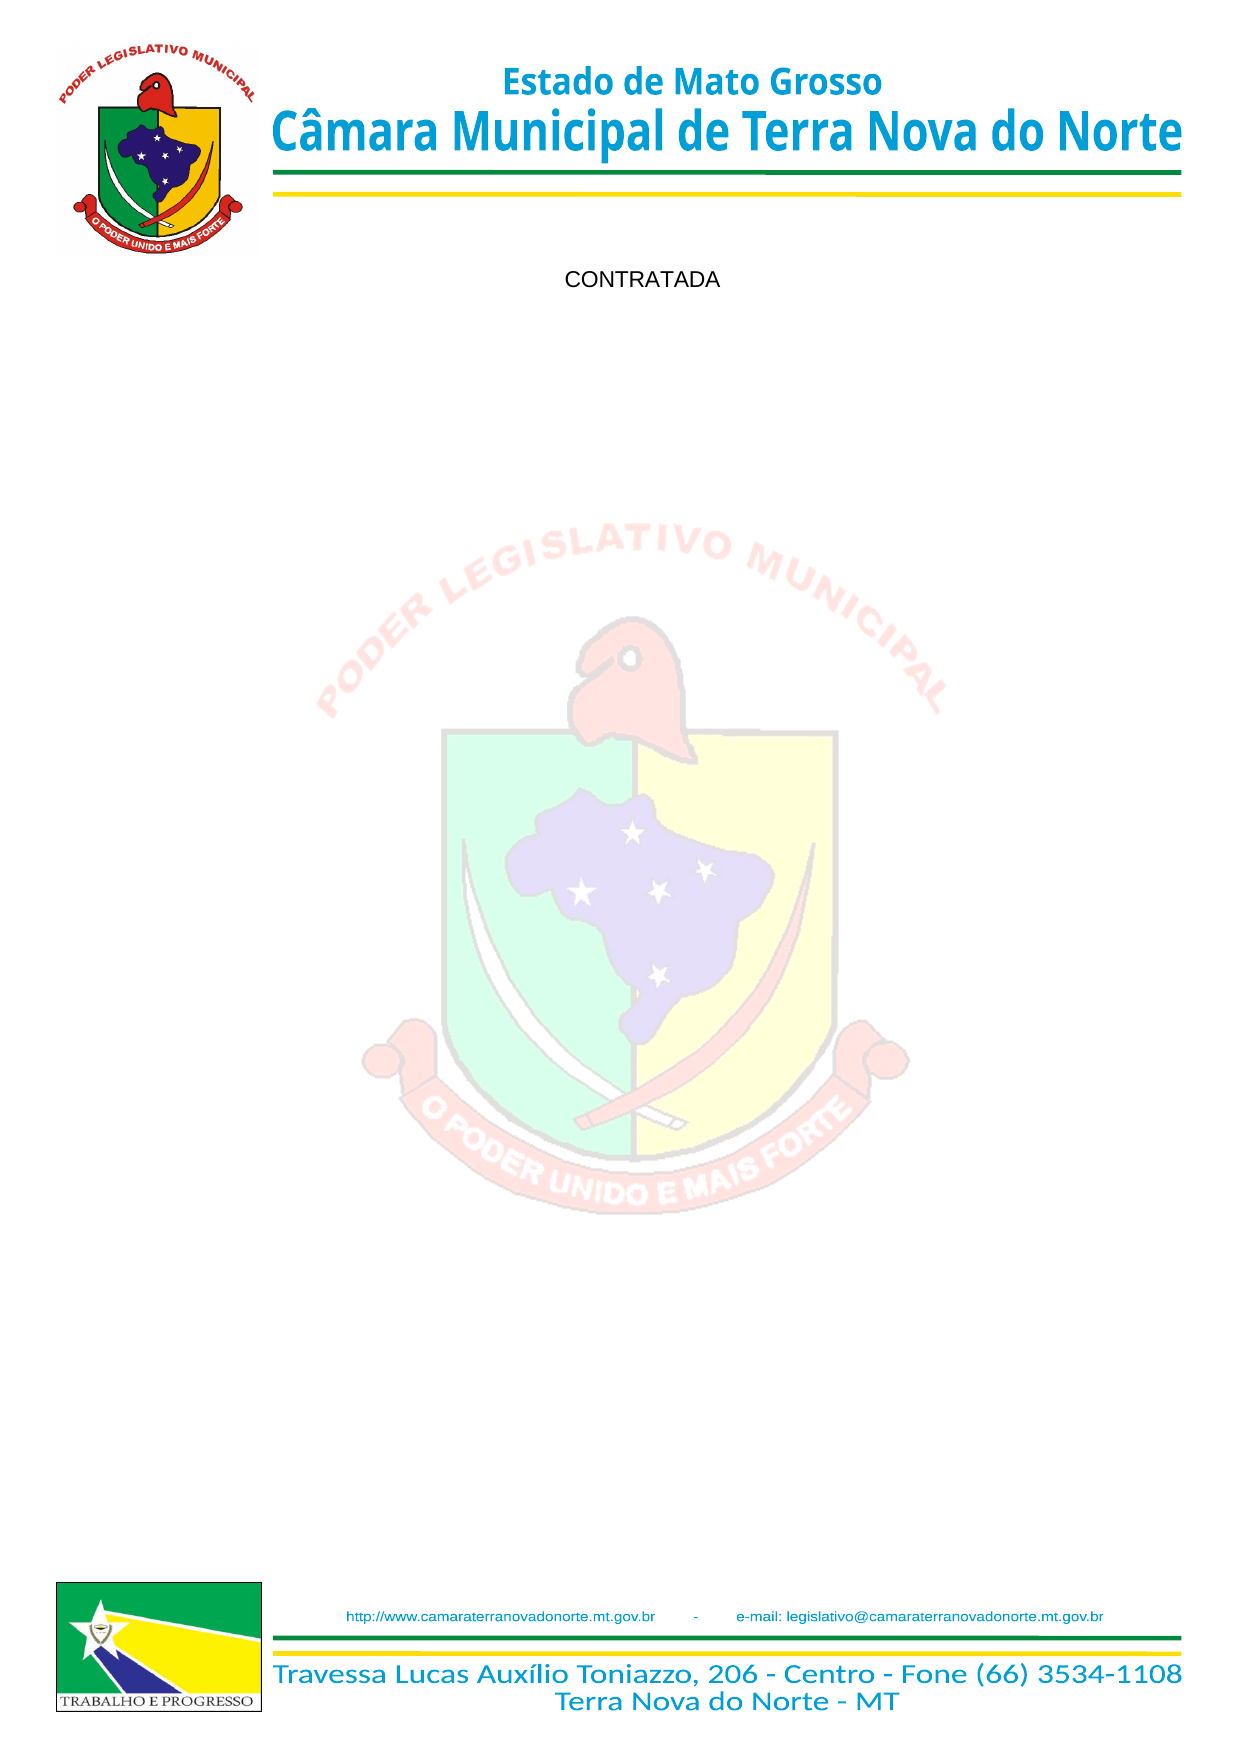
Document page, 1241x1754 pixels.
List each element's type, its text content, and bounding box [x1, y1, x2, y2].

text CONTRATADA [177, 266, 1107, 292]
picture [55, 42, 260, 256]
picture [860, 1611, 868, 1623]
picture [57, 1583, 261, 1711]
